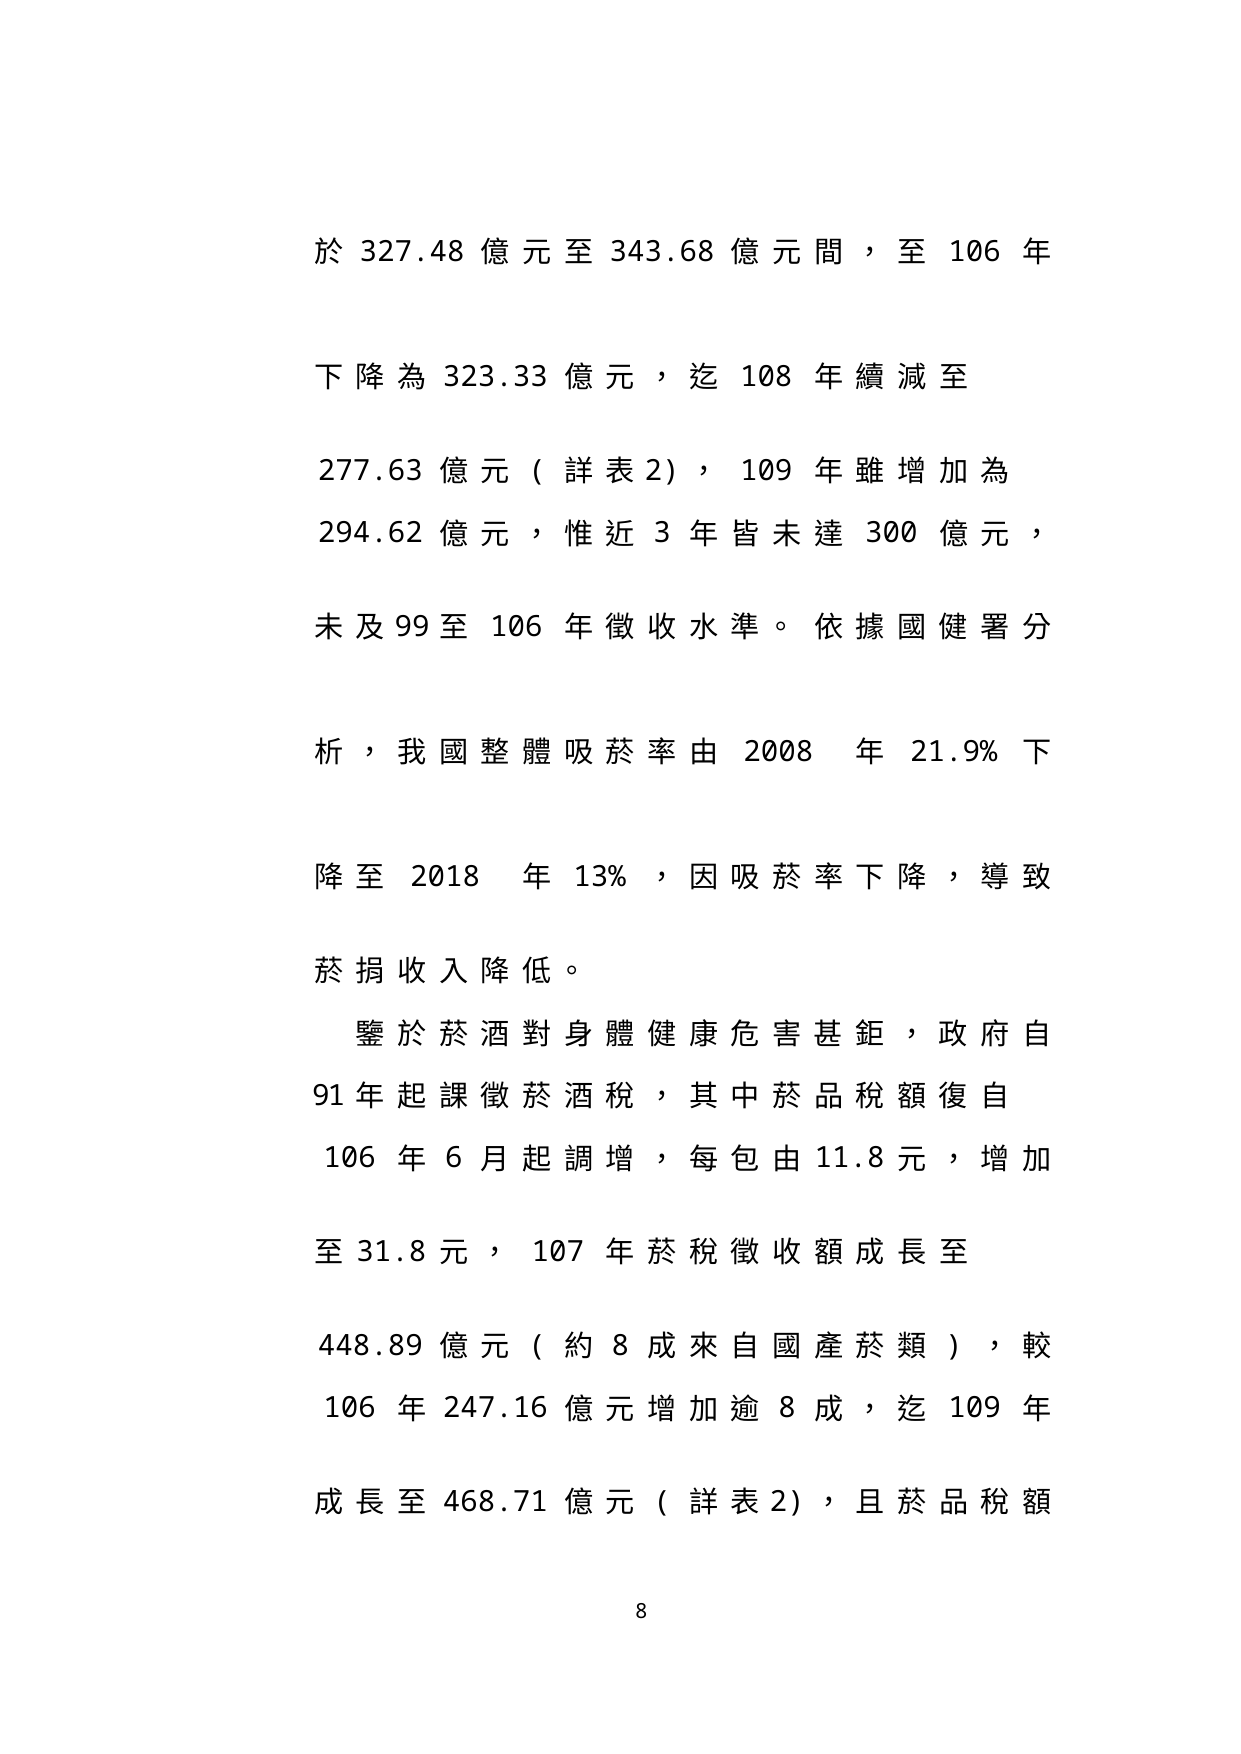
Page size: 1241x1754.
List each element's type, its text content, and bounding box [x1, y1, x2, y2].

text 於327.48億元至343.68億元間，至106年下降為323.33億元，迄108年續減至277.63億元(詳表2)，109年雖增加為294.62億元，惟近3年皆未達300億元，未及99至106年徵收水準。依據國健署分析，我國整體吸菸率由2008 年21.9%下降至2018 年13%，因吸菸率下降，導致菸捐收入降低。 [271, 177, 1058, 990]
text 鑒於菸酒對身體健康危害甚鉅，政府自91年起課徵菸酒稅，其中菸品稅額復自106年6月起調增，每包由11.8元，增加至31.8元，107年菸稅徵收額成長至448.89億元(約8成來自國產菸類)，較106年247.16億元增加逾8成，迄109年成長至468.71億元(詳表2)，且菸品稅額 [271, 990, 1058, 1552]
